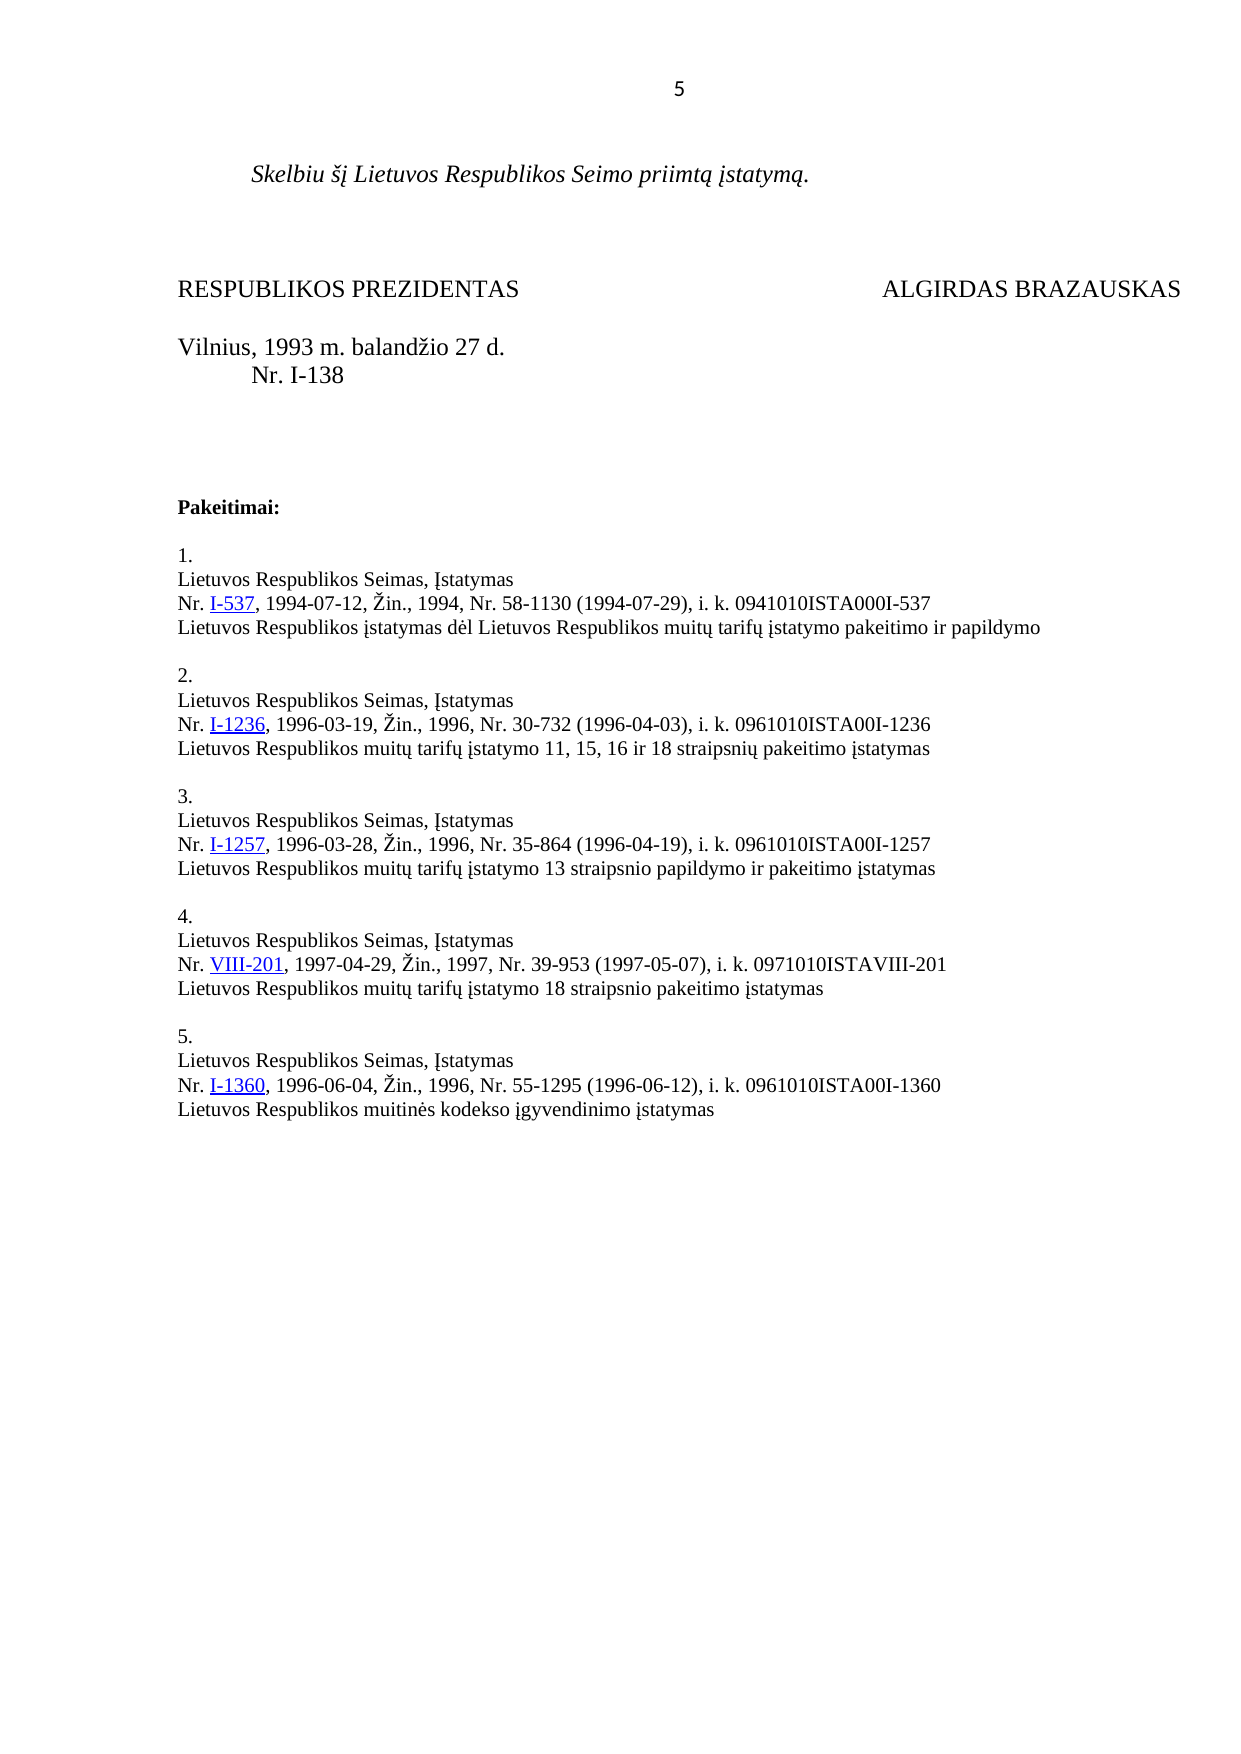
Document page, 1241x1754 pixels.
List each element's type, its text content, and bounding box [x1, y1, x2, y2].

text 1. [177, 543, 1181, 567]
text Lietuvos Respublikos Seimas, Įstatymas [177, 808, 1181, 832]
text Pakeitimai: [177, 495, 1181, 519]
text Vilnius, 1993 m. balandžio 27 d. [177, 332, 1181, 361]
text Lietuvos Respublikos muitų tarifų įstatymo 13 straipsnio papildymo ir pakeitimo įstatymas [177, 856, 1181, 880]
text Nr. I-138 [177, 361, 1181, 389]
text Lietuvos Respublikos Seimas, Įstatymas [177, 687, 1181, 712]
text Lietuvos Respublikos muitų tarifų įstatymo 18 straipsnio pakeitimo įstatymas [177, 976, 1181, 1000]
text 4. [177, 904, 1181, 928]
text Lietuvos Respublikos įstatymas dėl Lietuvos Respublikos muitų tarifų įstatymo pakeitimo ir papildymo [177, 615, 1181, 639]
text Nr. I-537, 1994-07-12, Žin., 1994, Nr. 58-1130 (1994-07-29), i. k. 0941010ISTA000I-537 [177, 591, 1181, 615]
text RESPUBLIKOS PREZIDENTAS ALGIRDAS BRAZAUSKAS [177, 274, 1181, 303]
text 3. [177, 784, 1181, 808]
text Lietuvos Respublikos muitinės kodekso įgyvendinimo įstatymas [177, 1097, 1181, 1121]
text Lietuvos Respublikos Seimas, Įstatymas [177, 928, 1181, 952]
text Skelbiu šį Lietuvos Respublikos Seimo priimtą įstatymą. [177, 159, 1181, 188]
text Lietuvos Respublikos Seimas, Įstatymas [177, 567, 1181, 591]
text Lietuvos Respublikos muitų tarifų įstatymo 11, 15, 16 ir 18 straipsnių pakeitimo įstatymas [177, 736, 1181, 760]
text Lietuvos Respublikos Seimas, Įstatymas [177, 1048, 1181, 1072]
text 2. [177, 663, 1181, 687]
text Nr. I-1236, 1996-03-19, Žin., 1996, Nr. 30-732 (1996-04-03), i. k. 0961010ISTA00I-1236 [177, 712, 1181, 736]
text 5. [177, 1024, 1181, 1048]
text Nr. VIII-201, 1997-04-29, Žin., 1997, Nr. 39-953 (1997-05-07), i. k. 0971010ISTAVIII-201 [177, 952, 1181, 976]
text Nr. I-1257, 1996-03-28, Žin., 1996, Nr. 35-864 (1996-04-19), i. k. 0961010ISTA00I-1257 [177, 832, 1181, 856]
text Nr. I-1360, 1996-06-04, Žin., 1996, Nr. 55-1295 (1996-06-12), i. k. 0961010ISTA00I-1360 [177, 1072, 1181, 1097]
